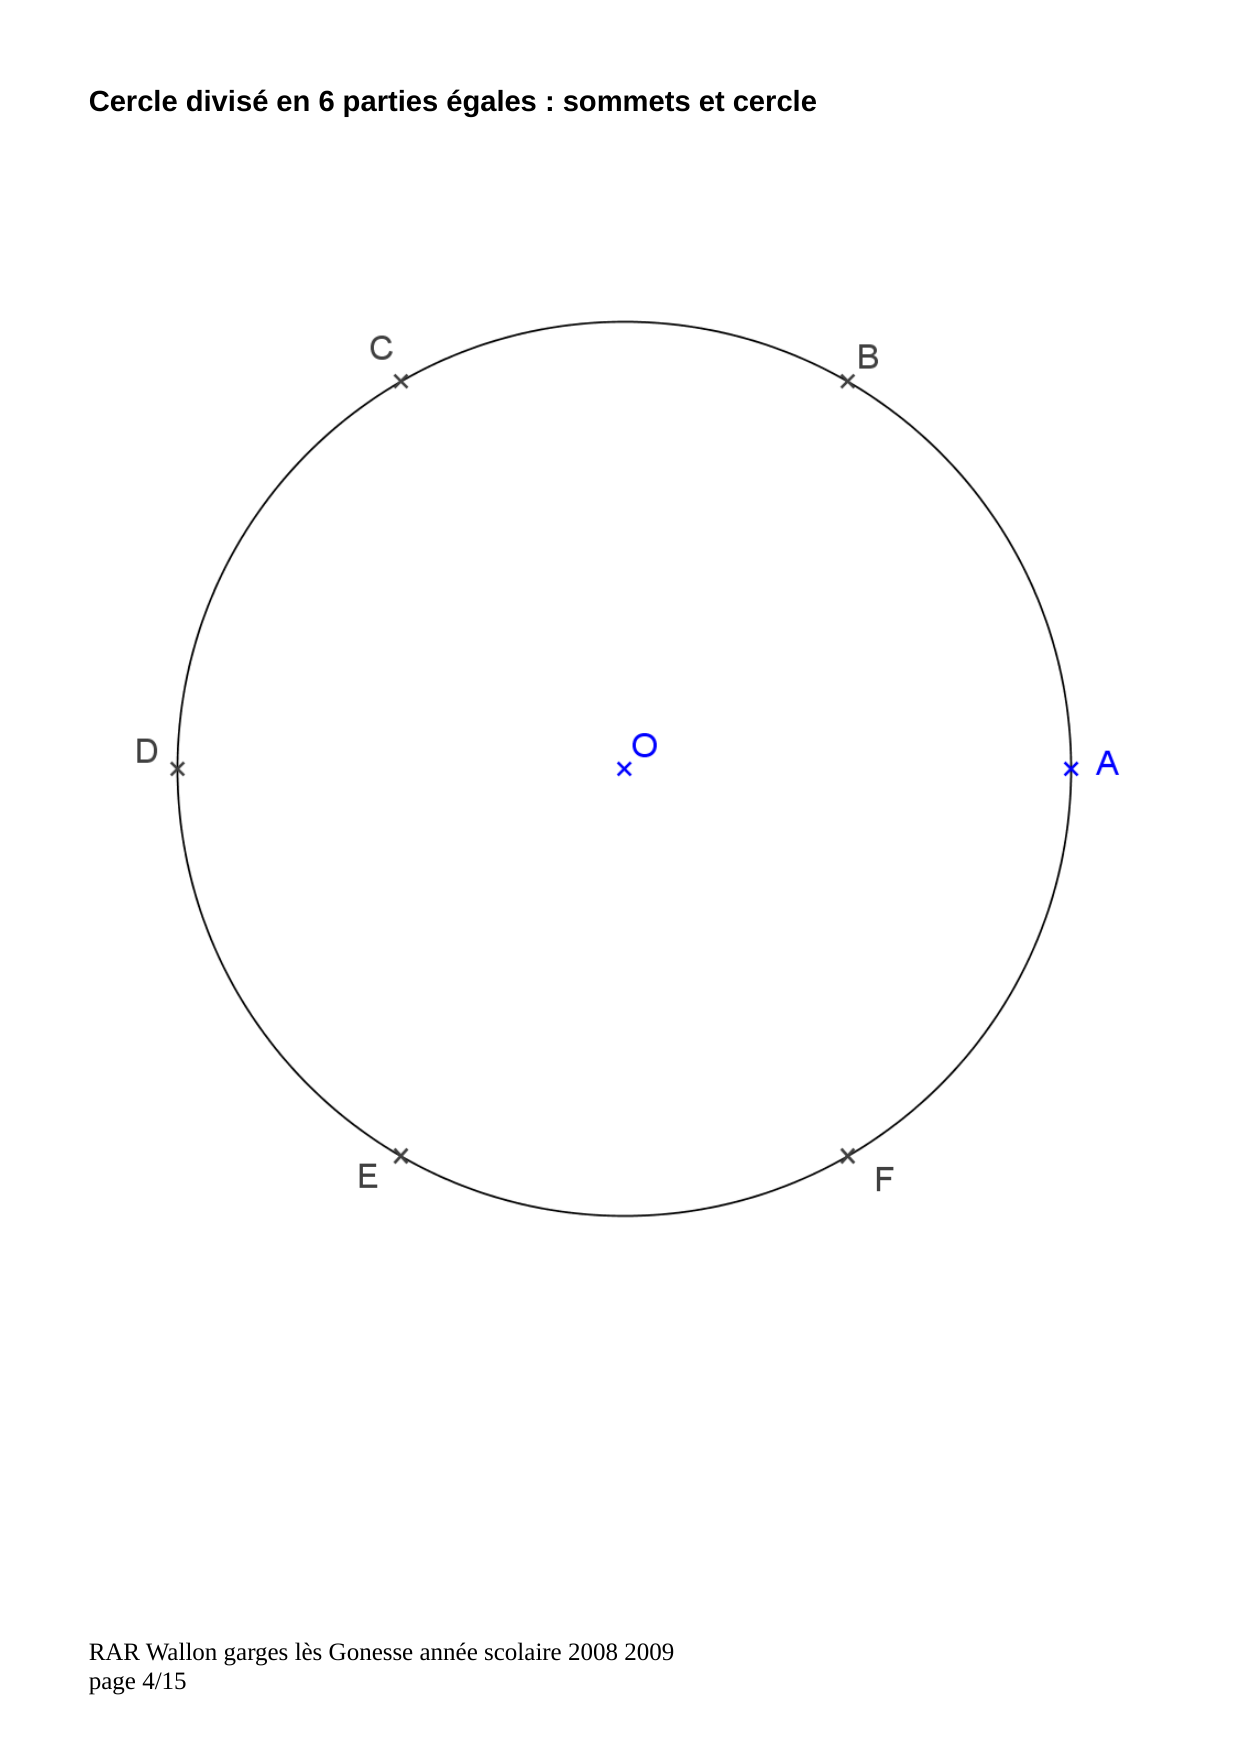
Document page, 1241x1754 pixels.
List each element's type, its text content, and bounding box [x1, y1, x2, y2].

subtitle Cercle divisé en 6 parties égales : sommets et cercle [88, 84, 1152, 118]
picture [136, 308, 1145, 1243]
